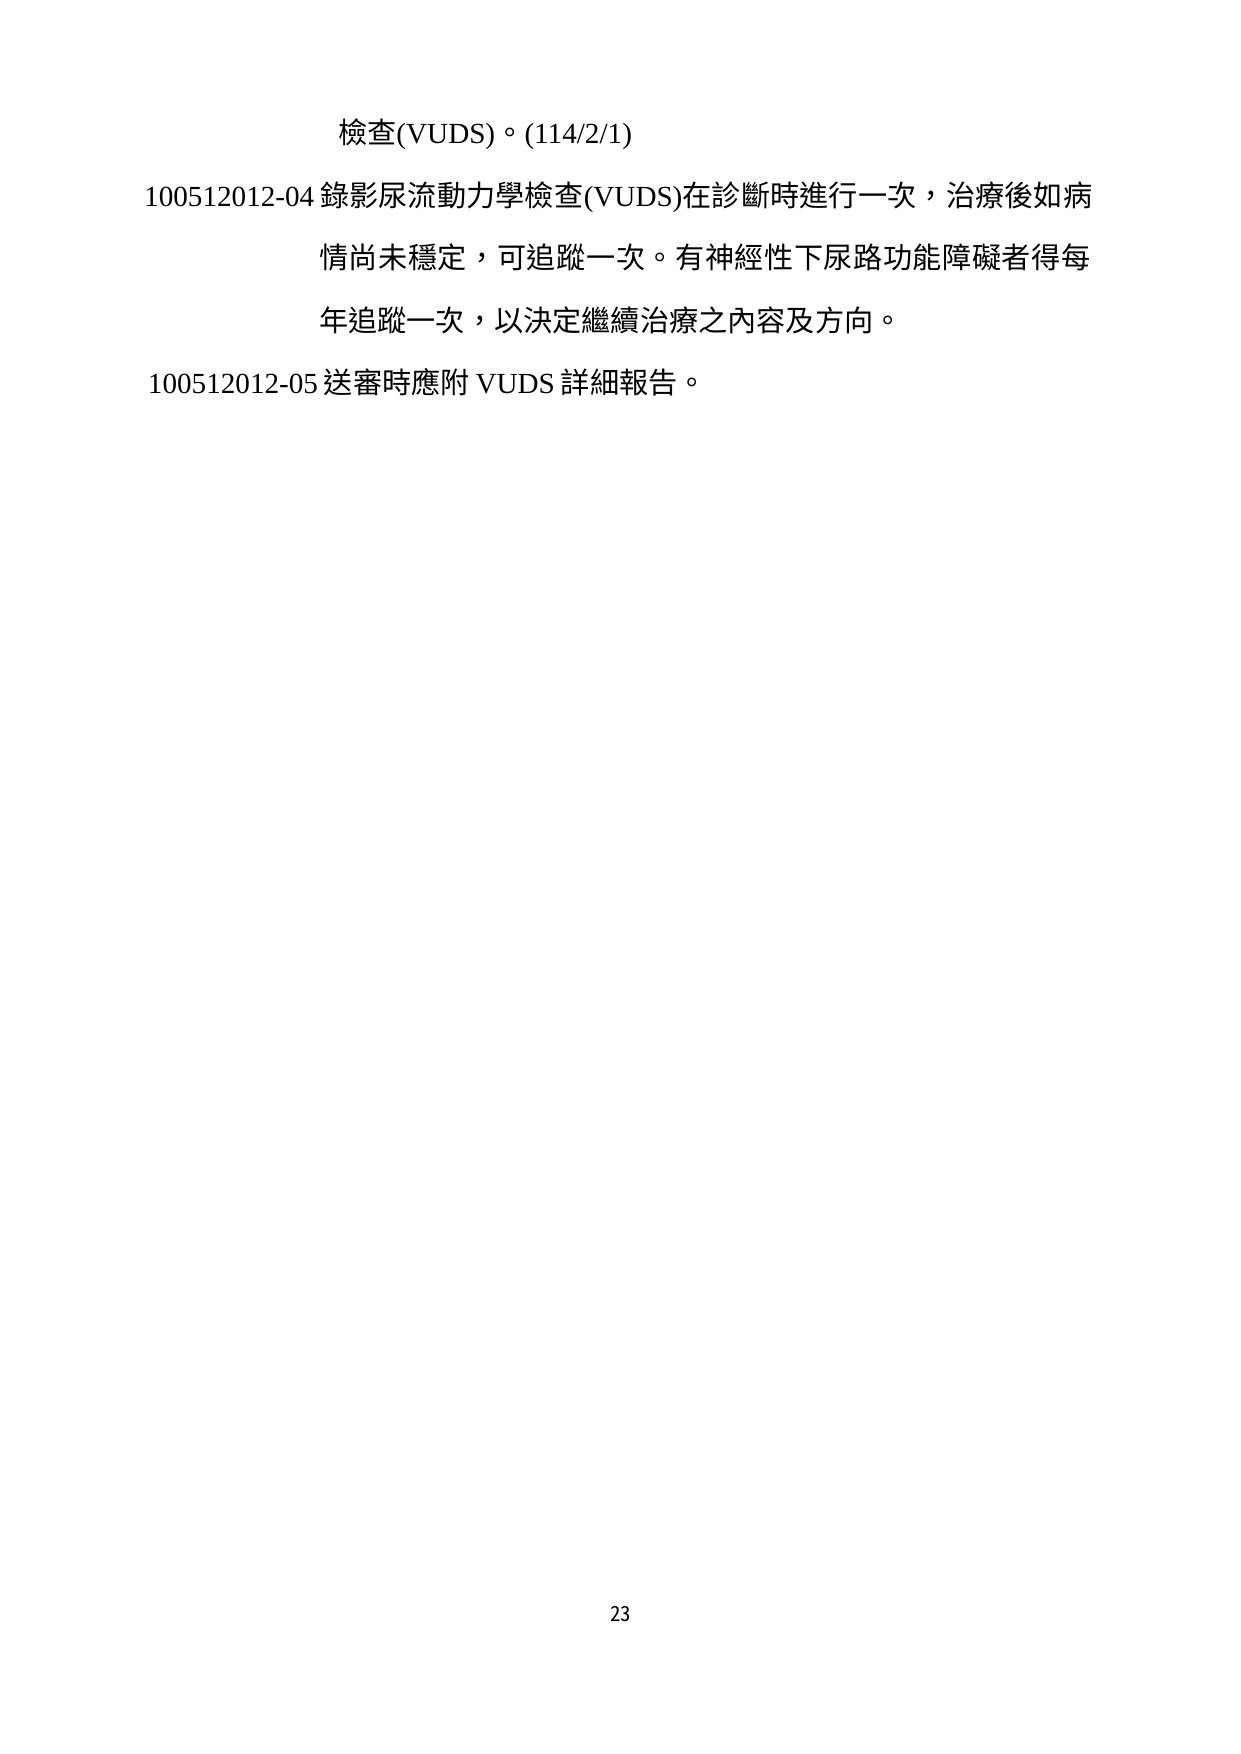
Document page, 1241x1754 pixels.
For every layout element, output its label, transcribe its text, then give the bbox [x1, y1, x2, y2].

text 100512012-03「神經性下尿路功能障礙(ICD-10-CM為N31膀胱神經肌肉功能不良，不可歸類在他處者)」及「小兒下尿路功能障礙」，若病人可進行檢查，仍先進行尿流速及殘尿量測定；無法判定病情或治療效果不佳者，得進行錄影尿流動力學檢查(VUDS)。(114/2/1) [148, 89, 1092, 152]
text 100512012-05送審時應附VUDS詳細報告。 [148, 339, 1092, 402]
text 100512012-04錄影尿流動力學檢查(VUDS)在診斷時進行一次，治療後如病情尚未穩定，可追蹤一次。有神經性下尿路功能障礙者得每年追蹤一次，以決定繼續治療之內容及方向。 [144, 152, 1092, 339]
